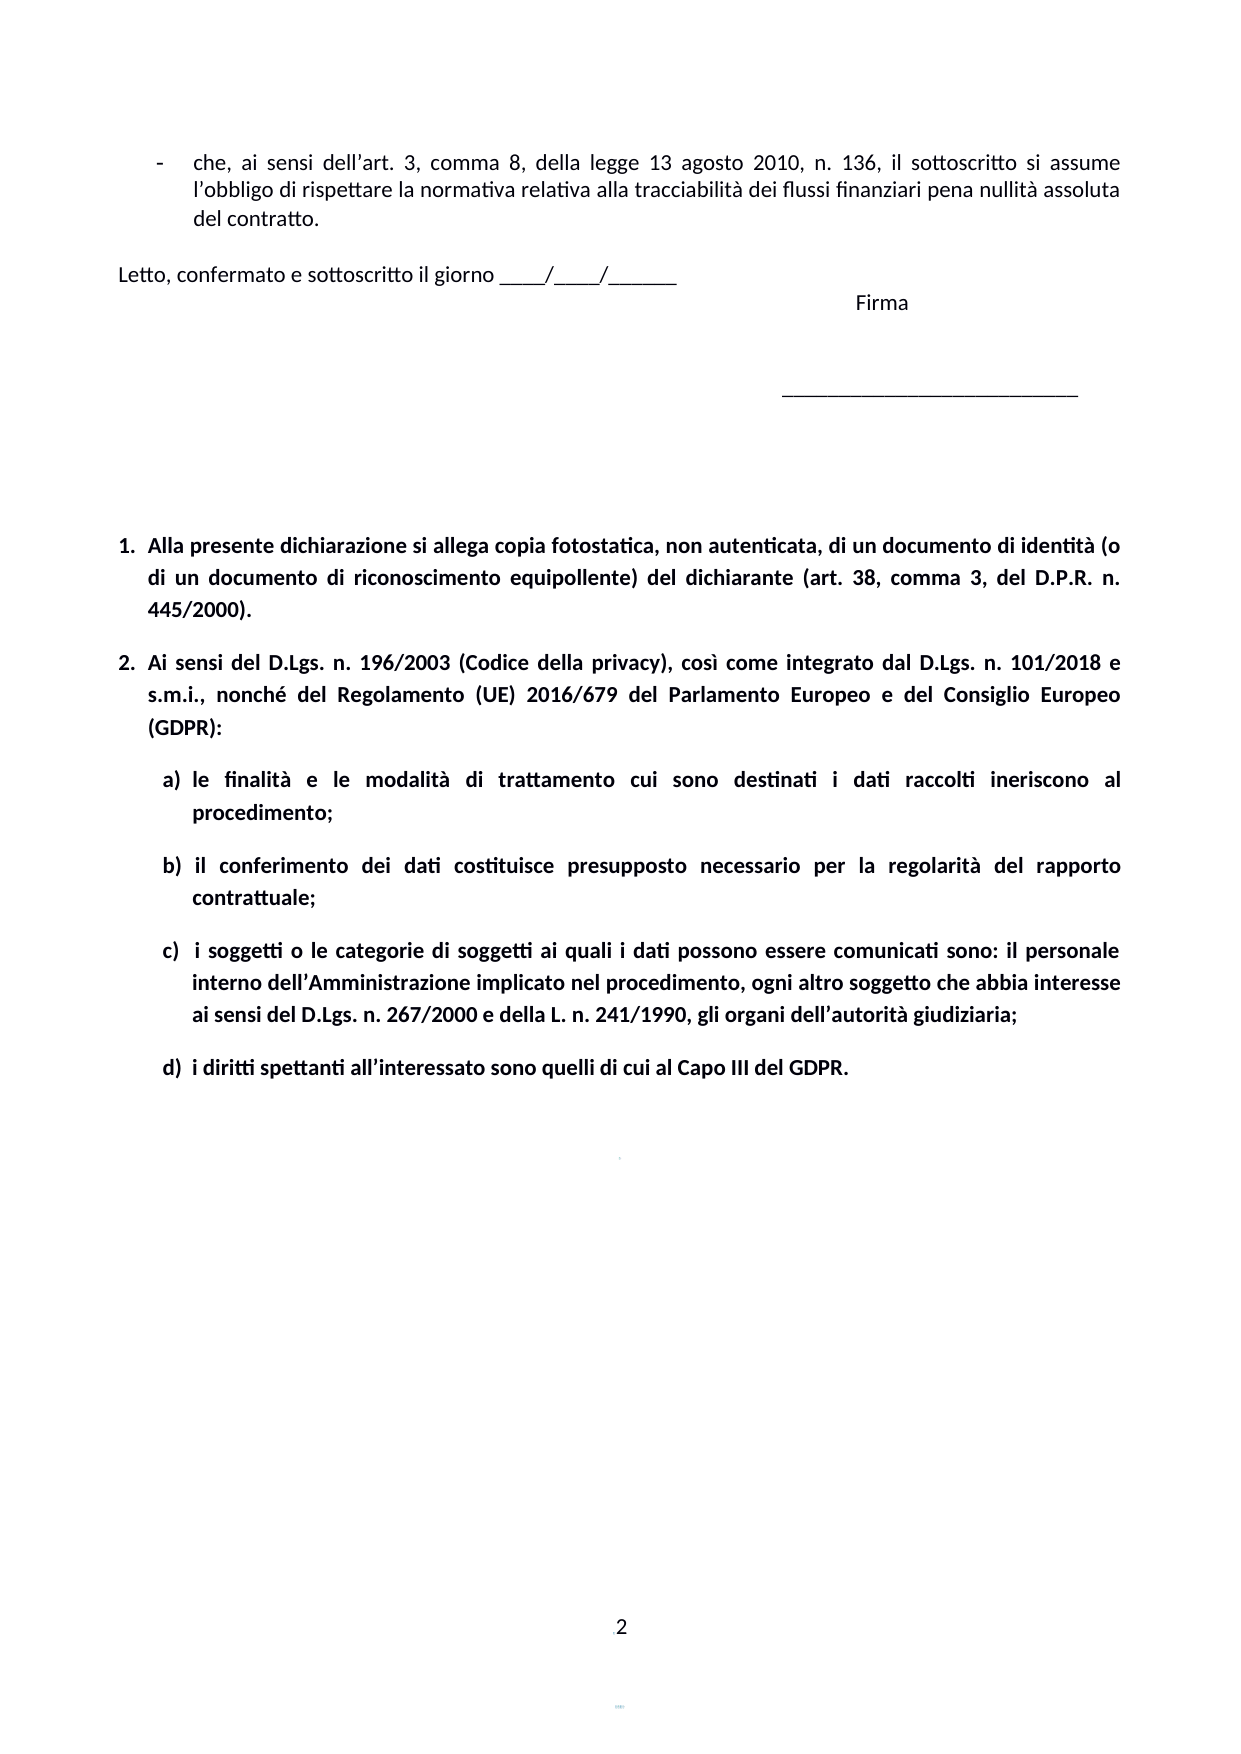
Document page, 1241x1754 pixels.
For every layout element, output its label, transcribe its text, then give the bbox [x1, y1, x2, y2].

picture [615, 1705, 625, 1709]
text Letto, confermato e sottoscritto il giorno ____/____/______ [118, 260, 1122, 288]
text 2. Ai sensi del D.Lgs. n. 196/2003 (Codice della privacy), così come integrato dal D.Lgs. n. 101/2018 e s.m.i., nonché del Regolamento (UE) 2016/679 del Parlamento Europeo e del Consiglio Europeo (GDPR): [118, 648, 1122, 741]
text b) il conferimento dei dati costituisce presupposto necessario per la regolarità del rapporto contrattuale; [162, 851, 1122, 911]
text c) i soggetti o le categorie di soggetti ai quali i dati possono essere comunicati sono: il personale interno dell’Amministrazione implicato nel procedimento, ogni altro soggetto che abbia interesse ai sensi del D.Lgs. n. 267/2000 e della L. n. 241/1990, gli organi dell’autorità giudiziaria; [162, 936, 1122, 1028]
text Firma [782, 288, 1122, 316]
text a) le finalità e le modalità di trattamento cui sono destinati i dati raccolti ineriscono al procedimento; [162, 766, 1122, 826]
list che, ai sensi dell’art. 3, comma 8, della legge 13 agosto 2010, n. 136, il sottoscritto si assume l’obbligo di rispettare la normativa relativa alla tracciabilità dei flussi finanziari pena nullità assoluta del contratto. [156, 148, 1122, 232]
text __________________________ [118, 372, 1122, 400]
text 1. Alla presente dichiarazione si allega copia fotostatica, non autenticata, di un documento di identità (o di un documento di riconoscimento equipollente) del dichiarante (art. 38, comma 3, del D.P.R. n. 445/2000). [118, 531, 1122, 623]
text d) i diritti spettanti all’interessato sono quelli di cui al Capo III del GDPR. [162, 1053, 1122, 1081]
